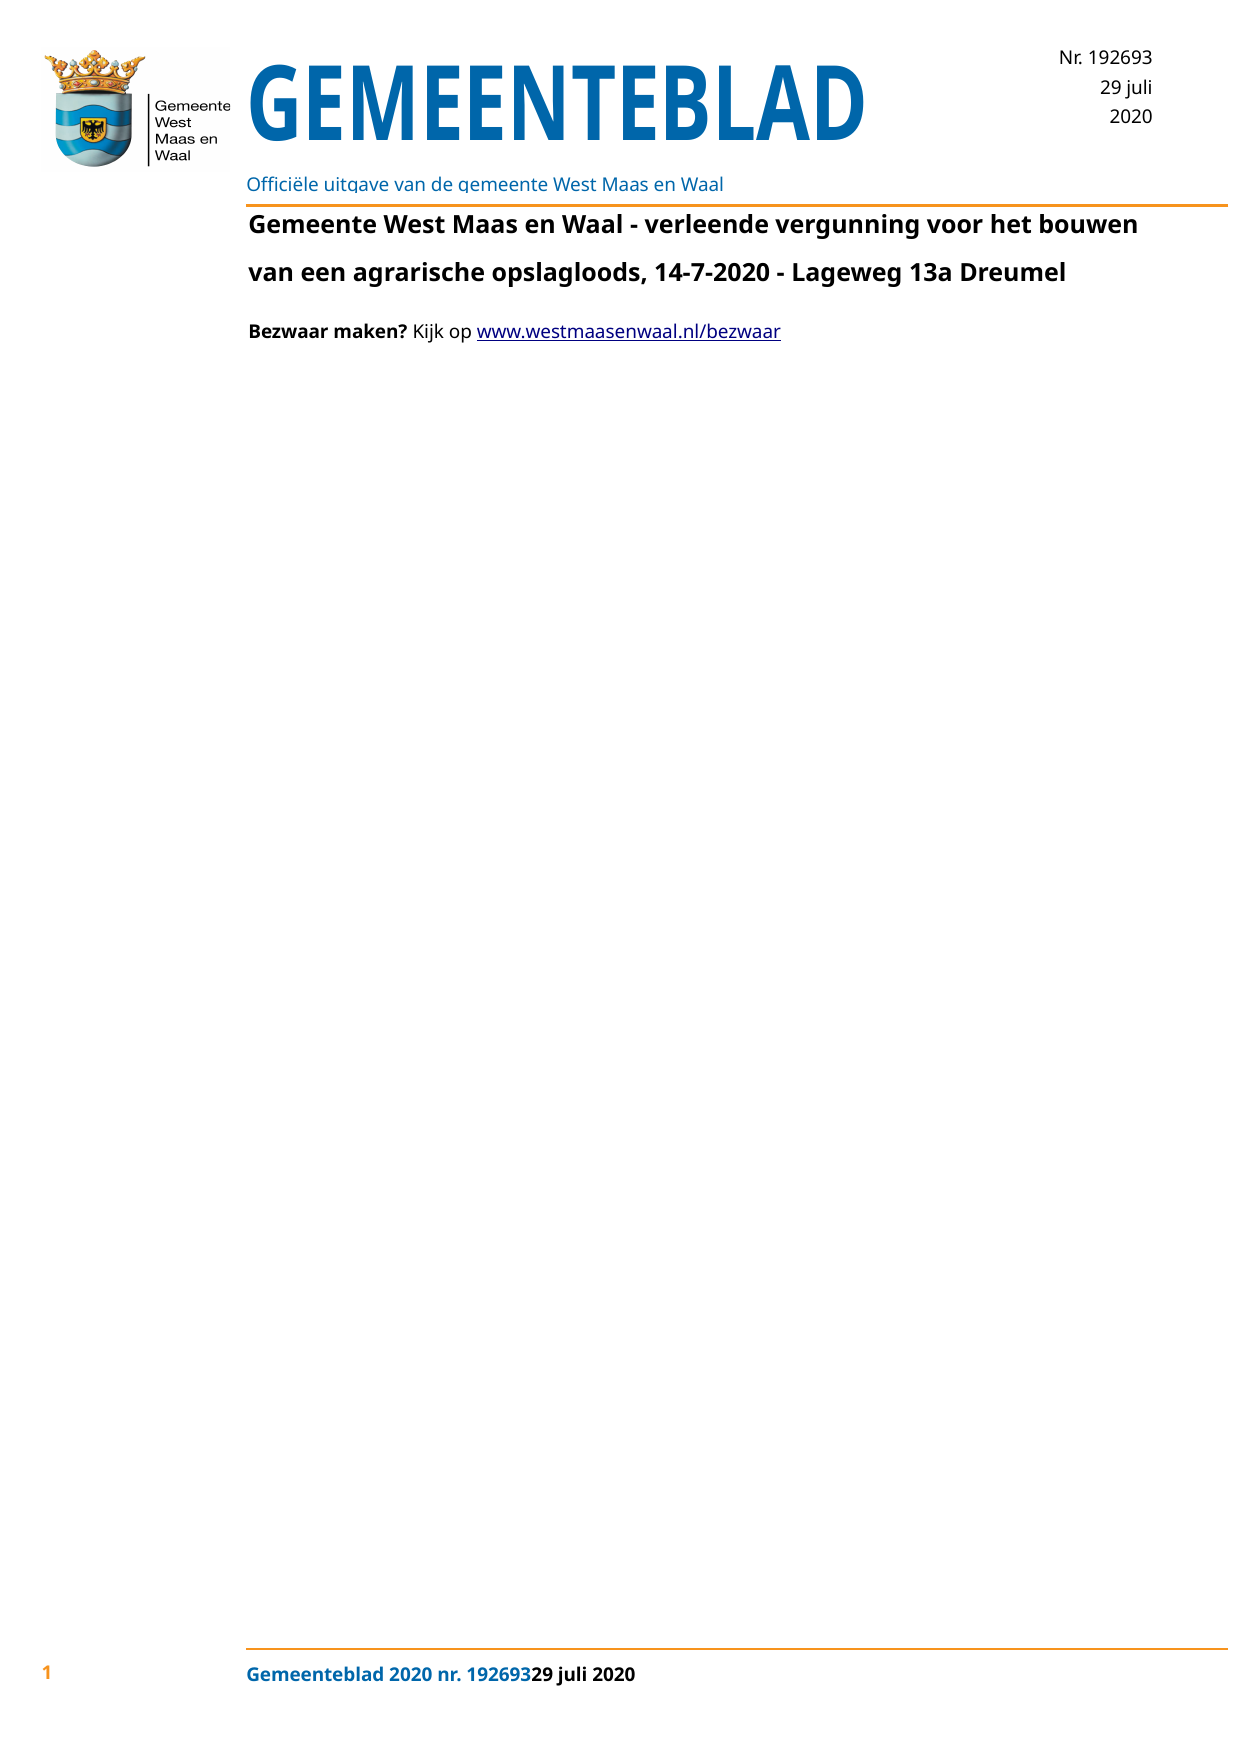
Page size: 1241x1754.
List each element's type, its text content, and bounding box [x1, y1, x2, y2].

text Bezwaar maken? Kijk op www.westmaasenwaal.nl/bezwaar [248, 318, 1152, 344]
text Gemeente West Maas en Waal - verleende vergunning voor het bouwen van een agrarische opslagloods, 14-7-2020 - Lageweg 13a Dreumel [248, 207, 1152, 288]
picture [41, 47, 231, 172]
